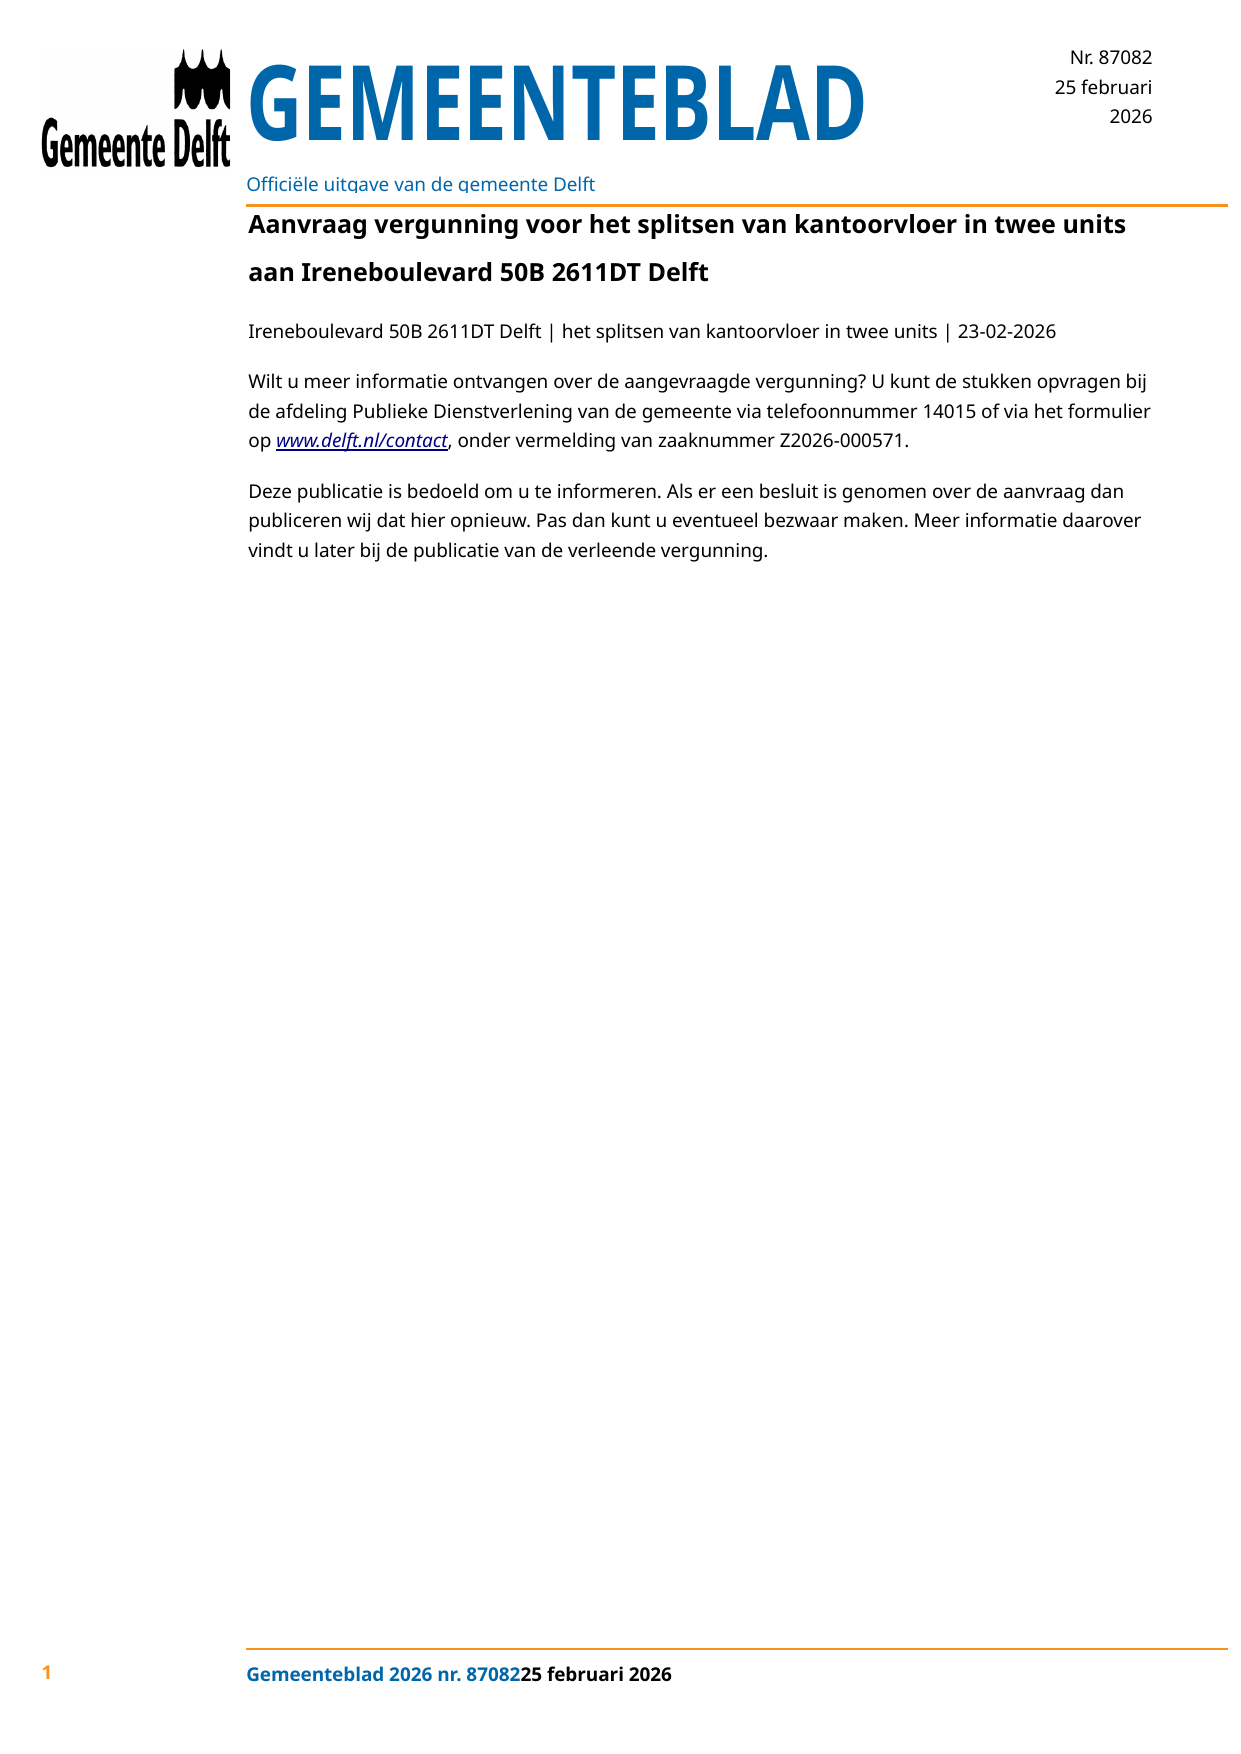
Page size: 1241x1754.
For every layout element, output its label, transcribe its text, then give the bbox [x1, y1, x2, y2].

text Aanvraag vergunning voor het splitsen van kantoorvloer in twee units aan Ireneboulevard 50B 2611DT Delft [248, 207, 1152, 288]
text Wilt u meer informatie ontvangen over de aangevraagde vergunning? U kunt de stukken opvragen bij de afdeling Publieke Dienstverlening van de gemeente via telefoonnummer 14015 of via het formulier op www.delft.nl/contact, onder vermelding van zaaknummer Z2026-000571. [248, 368, 1152, 453]
picture [41, 47, 231, 172]
text Deze publicatie is bedoeld om u te informeren. Als er een besluit is genomen over de aanvraag dan publiceren wij dat hier opnieuw. Pas dan kunt u eventueel bezwaar maken. Meer informatie daarover vindt u later bij de publicatie van de verleende vergunning. [248, 478, 1152, 563]
text Ireneboulevard 50B 2611DT Delft | het splitsen van kantoorvloer in twee units | 23-02-2026 [248, 318, 1152, 344]
